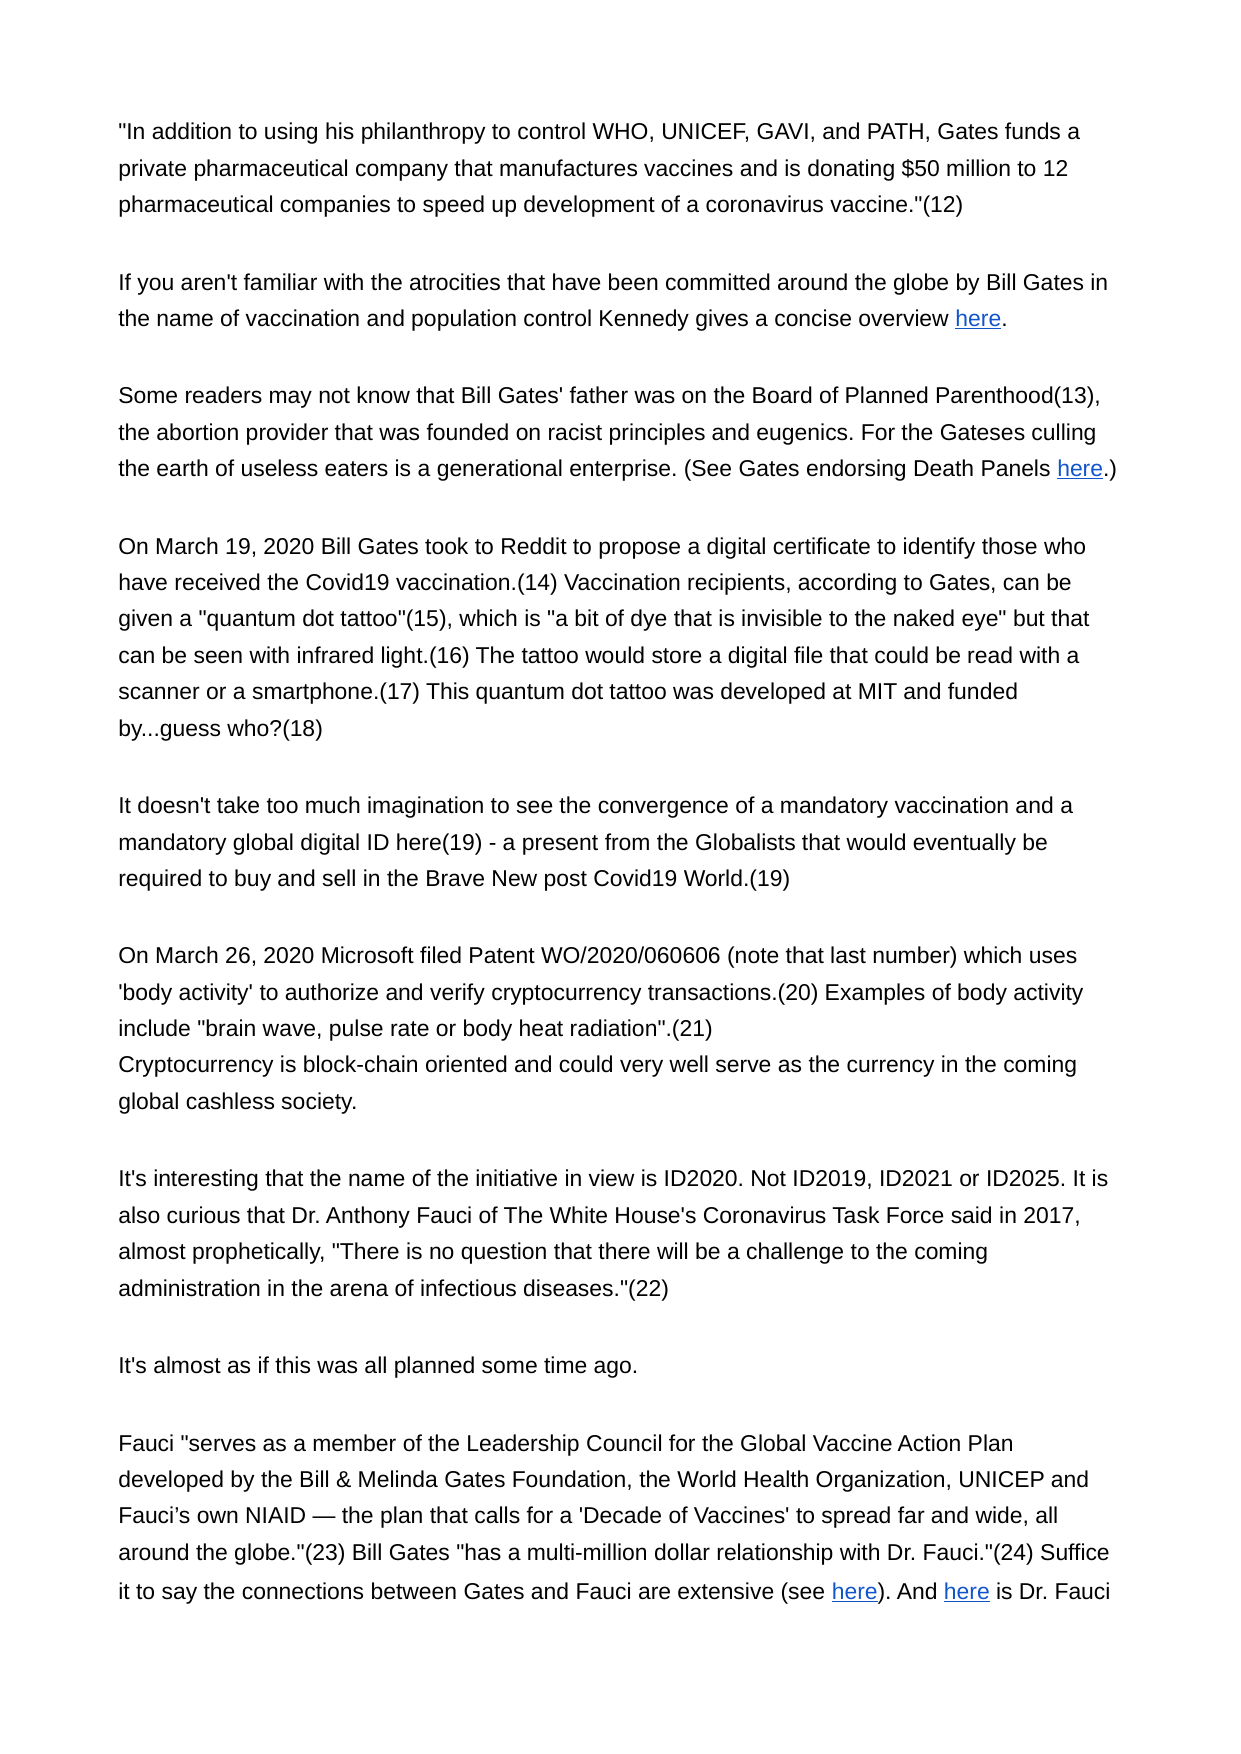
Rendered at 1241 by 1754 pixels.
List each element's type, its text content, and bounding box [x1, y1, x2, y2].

text It doesn't take too much imagination to see the convergence of a mandatory vaccination and a mandatory global digital ID here(19) - a present from the Globalists that would eventually be required to buy and sell in the Brave New post Covid19 World.(19) [118, 792, 1122, 891]
text "In addition to using his philanthropy to control WHO, UNICEF, GAVI, and PATH, Gates funds a private pharmaceutical company that manufactures vaccines and is donating $50 million to 12 pharmaceutical companies to speed up development of a coronavirus vaccine."(12) [118, 118, 1122, 217]
text Fauci "serves as a member of the Leadership Council for the Global Vaccine Action Plan developed by the Bill & Melinda Gates Foundation, the World Health Organization, UNICEP and Fauci’s own NIAID — the plan that calls for a 'Decade of Vaccines' to spread far and wide, all around the globe."(23) Bill Gates "has a multi-million dollar relationship with Dr. Fauci."(24) Suffice it to say the connections between Gates and Fauci are extensive (see here). And here is Dr. Fauci [118, 1430, 1122, 1605]
text If you aren't familiar with the atrocities that have been committed around the globe by Bill Gates in the name of vaccination and population control Kennedy gives a concise overview here. [118, 268, 1122, 331]
text Some readers may not know that Bill Gates' father was on the Board of Planned Parenthood(13), the abortion provider that was founded on racist principles and eugenics. For the Gateses culling the earth of useless eaters is a generational enterprise. (See Gates endorsing Death Panels here.) [118, 382, 1122, 481]
text Cryptocurrency is block-chain oriented and could very well serve as the currency in the coming global cashless society. [118, 1051, 1122, 1114]
text On March 19, 2020 Bill Gates took to Reddit to propose a digital certificate to identify those who have received the Covid19 vaccination.(14) Vaccination recipients, according to Gates, can be given a "quantum dot tattoo"(15), which is "a bit of dye that is invisible to the naked eye" but that can be seen with infrared light.(16) The tattoo would store a digital file that could be read with a scanner or a smartphone.(17) This quantum dot tattoo was developed at MIT and funded by...guess who?(18) [118, 533, 1122, 741]
text On March 26, 2020 Microsoft filed Patent WO/2020/060606 (note that last number) which uses 'body activity' to authorize and verify cryptocurrency transactions.(20) Examples of body activity include "brain wave, pulse rate or body heat radiation".(21) [118, 942, 1122, 1041]
text It's interesting that the name of the initiative in view is ID2020. Not ID2019, ID2021 or ID2025. It is also curious that Dr. Anthony Fauci of The White House's Coronavirus Task Force said in 2017, almost prophetically, "There is no question that there will be a challenge to the coming administration in the arena of infectious diseases."(22) [118, 1165, 1122, 1301]
text It's almost as if this was all planned some time ago. [118, 1352, 1122, 1378]
